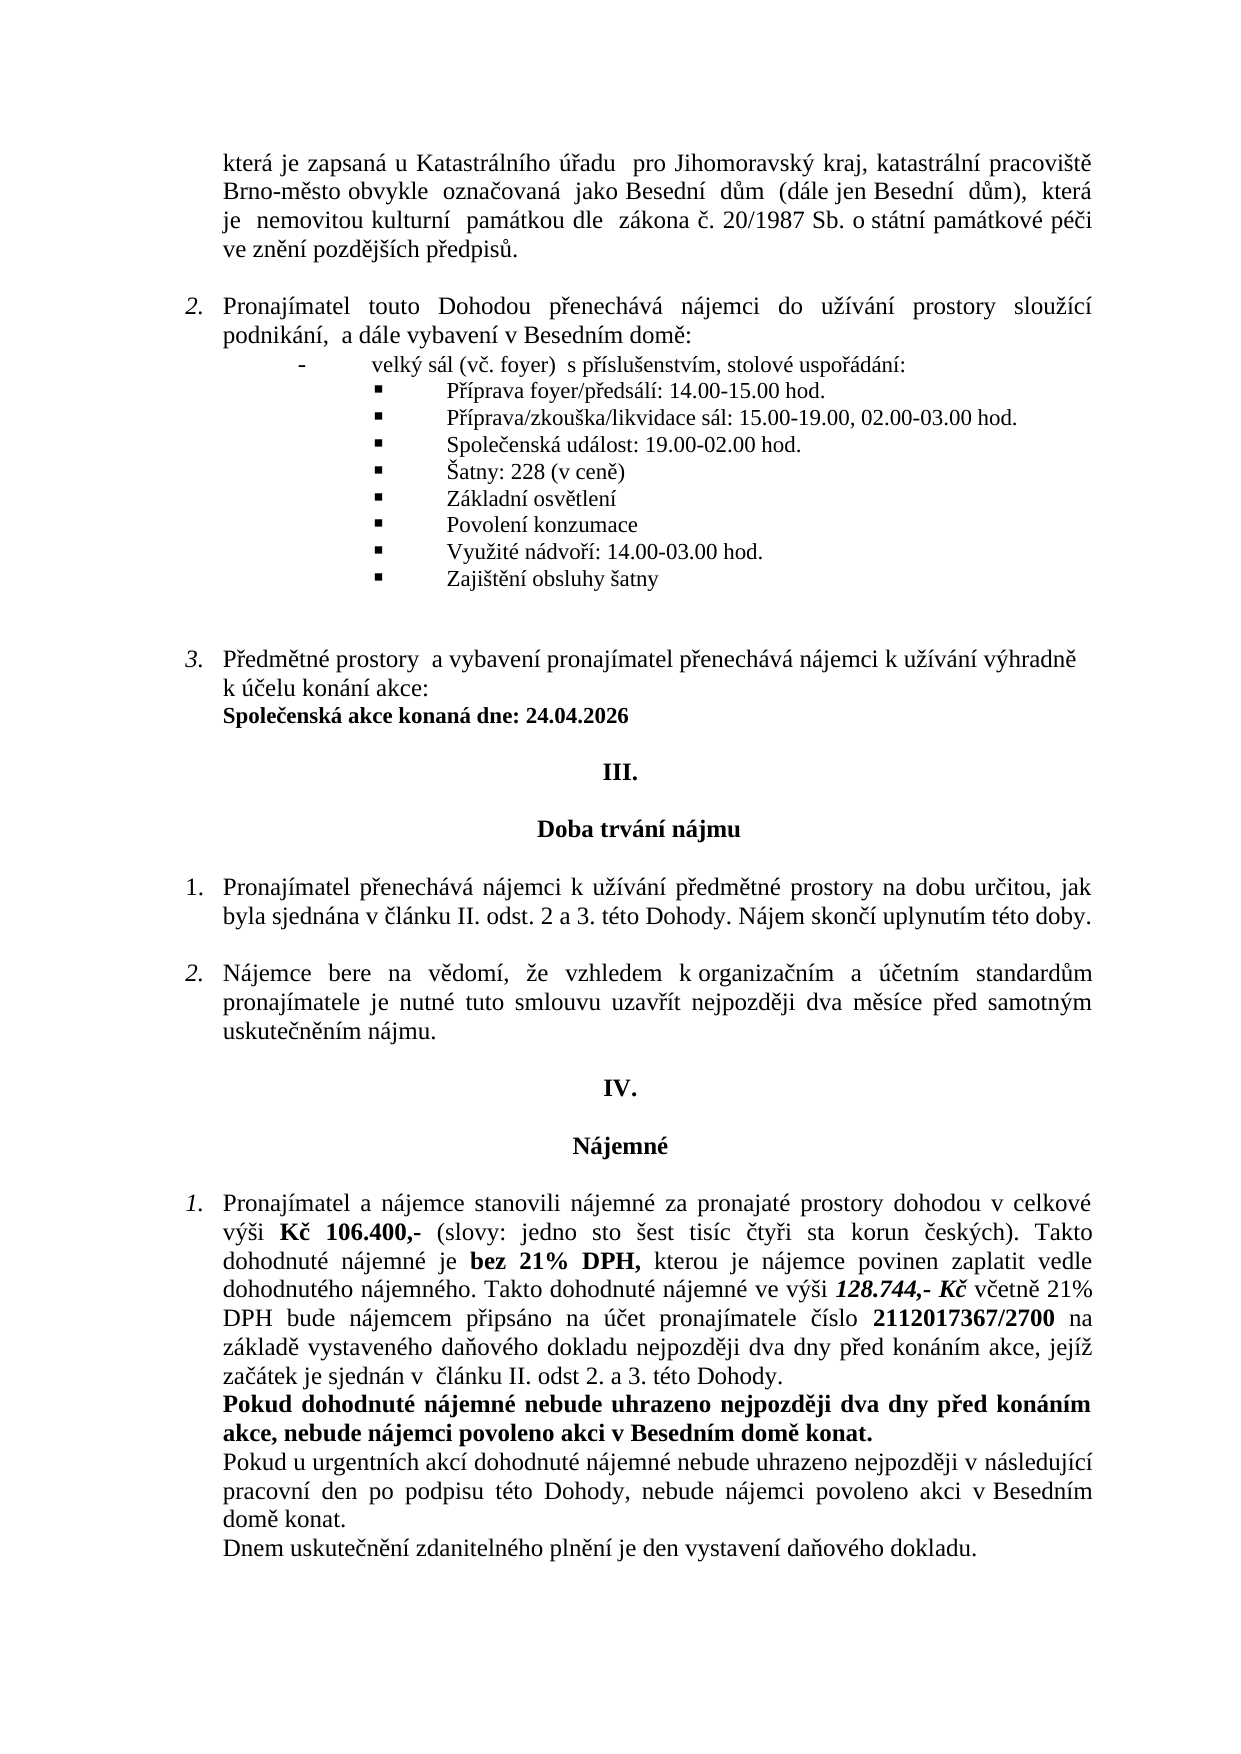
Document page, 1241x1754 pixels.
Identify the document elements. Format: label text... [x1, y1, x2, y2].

text III. [148, 757, 1093, 786]
list Zajištění obsluhy šatny [373, 565, 1093, 592]
list Pronajímatel a nájemce stanovili nájemné za pronajaté prostory dohodou v celkové výši Kč 106.400,- (slovy: jedno sto šest tisíc čtyři sta korun českých). Takto dohodnuté nájemné je bez 21% DPH, kterou je nájemce povinen zaplatit vedle dohodnutého nájemného. Takto dohodnuté nájemné ve výši 128.744,- Kč včetně 21% DPH bude nájemcem připsáno na účet pronajímatele číslo 2112017367/2700 na základě vystaveného daňového dokladu nejpozději dva dny před konáním akce, jejíž začátek je sjednán v článku II. odst 2. a 3. této Dohody. [185, 1188, 1093, 1389]
text Pokud u urgentních akcí dohodnuté nájemné nebude uhrazeno nejpozději v následující pracovní den po podpisu této Dohody, nebude nájemci povoleno akci v Besedním domě konat. [223, 1447, 1093, 1533]
text Dnem uskutečnění zdanitelného plnění je den vystavení daňového dokladu. [223, 1533, 1093, 1562]
list Společenská událost: 19.00-02.00 hod. [373, 431, 1093, 458]
list Povolení konzumace [373, 511, 1093, 538]
list Základní osvětlení [373, 485, 1093, 511]
list Pronajímatel touto Dohodou přenechává nájemci do užívání prostory sloužící podnikání, a dále vybavení v Besedním domě: [185, 291, 1093, 349]
list která je zapsaná u Katastrálního úřadu pro Jihomoravský kraj, katastrální pracoviště Brno-město obvykle označovaná jako Besední dům (dále jen Besední dům), která je nemovitou kulturní památkou dle zákona č. 20/1987 Sb. o státní památkové péči ve znění pozdějších předpisů. [185, 148, 1093, 263]
list Předmětné prostory a vybavení pronajímatel přenechává nájemci k užívání výhradně k účelu konání akce: [185, 644, 1093, 702]
list Nájemce bere na vědomí, že vzhledem k organizačním a účetním standardům pronajímatele je nutné tuto smlouvu uzavřít nejpozději dva měsíce před samotným uskutečněním nájmu. [185, 958, 1093, 1044]
text Doba trvání nájmu [185, 814, 1093, 843]
list velký sál (vč. foyer) s příslušenstvím, stolové uspořádání: [298, 349, 1093, 378]
list Příprava foyer/předsálí: 14.00-15.00 hod. [373, 378, 1093, 404]
list Příprava/zkouška/likvidace sál: 15.00-19.00, 02.00-03.00 hod. [373, 404, 1093, 431]
text Nájemné [148, 1131, 1093, 1159]
text Pokud dohodnuté nájemné nebude uhrazeno nejpozději dva dny před konáním akce, nebude nájemci povoleno akci v Besedním domě konat. [223, 1389, 1093, 1447]
list Využité nádvoří: 14.00-03.00 hod. [373, 538, 1093, 565]
text Společenská akce konaná dne: 24.04.2026 [223, 702, 1093, 728]
list Šatny: 228 (v ceně) [373, 458, 1093, 485]
list Pronajímatel přenechává nájemci k užívání předmětné prostory na dobu určitou, jak byla sjednána v článku II. odst. 2 a 3. této Dohody. Nájem skončí uplynutím této doby. [185, 872, 1093, 929]
text IV. [148, 1073, 1093, 1102]
